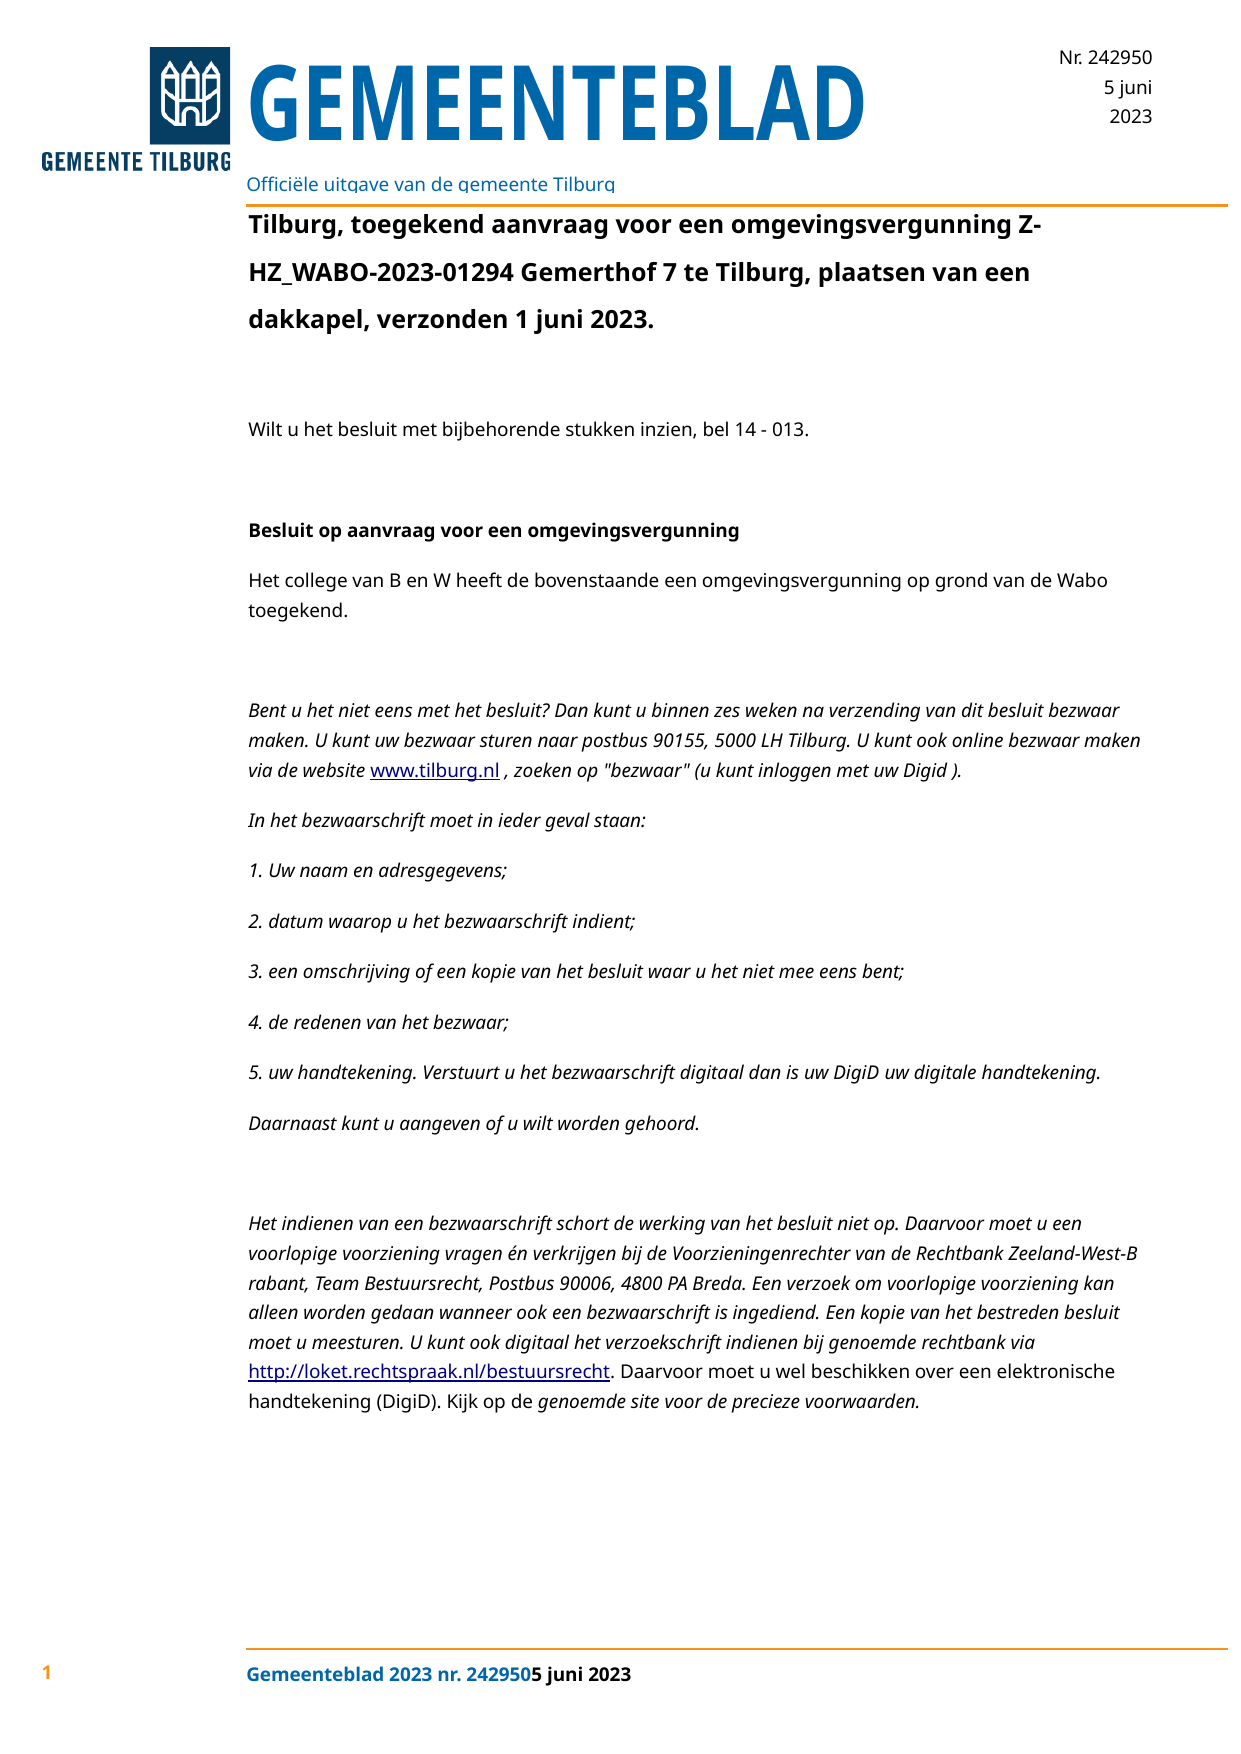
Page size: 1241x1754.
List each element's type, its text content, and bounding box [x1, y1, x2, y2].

text Wilt u het besluit met bijbehorende stukken inzien, bel 14 - 013. [248, 416, 1152, 442]
text 5. uw handtekening. Verstuurt u het bezwaarschrift digitaal dan is uw DigiD uw digitale handtekening. [248, 1059, 1152, 1085]
text Bent u het niet eens met het besluit? Dan kunt u binnen zes weken na verzending van dit besluit bezwaar maken. U kunt uw bezwaar sturen naar postbus 90155, 5000 LH Tilburg. U kunt ook online bezwaar maken via de website www.tilburg.nl , zoeken op "bezwaar" (u kunt inloggen met uw Digid ). [248, 698, 1152, 782]
text 3. een omschrijving of een kopie van het besluit waar u het niet mee eens bent; [248, 958, 1152, 984]
text Het college van B en W heeft de bovenstaande een omgevingsvergunning op grond van de Wabo toegekend. [248, 567, 1152, 622]
text Besluit op aanvraag voor een omgevingsvergunning [248, 517, 1152, 542]
text In het bezwaarschrift moet in ieder geval staan: [248, 807, 1152, 833]
text 1. Uw naam en adresgegevens; [248, 858, 1152, 883]
text Het indienen van een bezwaarschrift schort de werking van het besluit niet op. Daarvoor moet u een voorlopige voorziening vragen én verkrijgen bij de Voorzieningenrechter van de Rechtbank Zeeland-West-B rabant, Team Bestuursrecht, Postbus 90006, 4800 PA Breda. Een verzoek om voorlopige voorziening kan alleen worden gedaan wanneer ook een bezwaarschrift is ingediend. Een kopie van het bestreden besluit moet u meesturen. U kunt ook digitaal het verzoekschrift indienen bij genoemde rechtbank via http://loket.rechtspraak.nl/bestuursrecht. Daarvoor moet u wel beschikken over een elektronische handtekening (DigiD). Kijk op de genoemde site voor de precieze voorwaarden. [248, 1211, 1152, 1414]
text 2. datum waarop u het bezwaarschrift indient; [248, 908, 1152, 934]
text Daarnaast kunt u aangeven of u wilt worden gehoord. [248, 1110, 1152, 1135]
picture [41, 47, 231, 172]
text 4. de redenen van het bezwaar; [248, 1009, 1152, 1034]
text Tilburg, toegekend aanvraag voor een omgevingsvergunning Z-HZ_WABO-2023-01294 Gemerthof 7 te Tilburg, plaatsen van een dakkapel, verzonden 1 juni 2023. [248, 207, 1152, 336]
